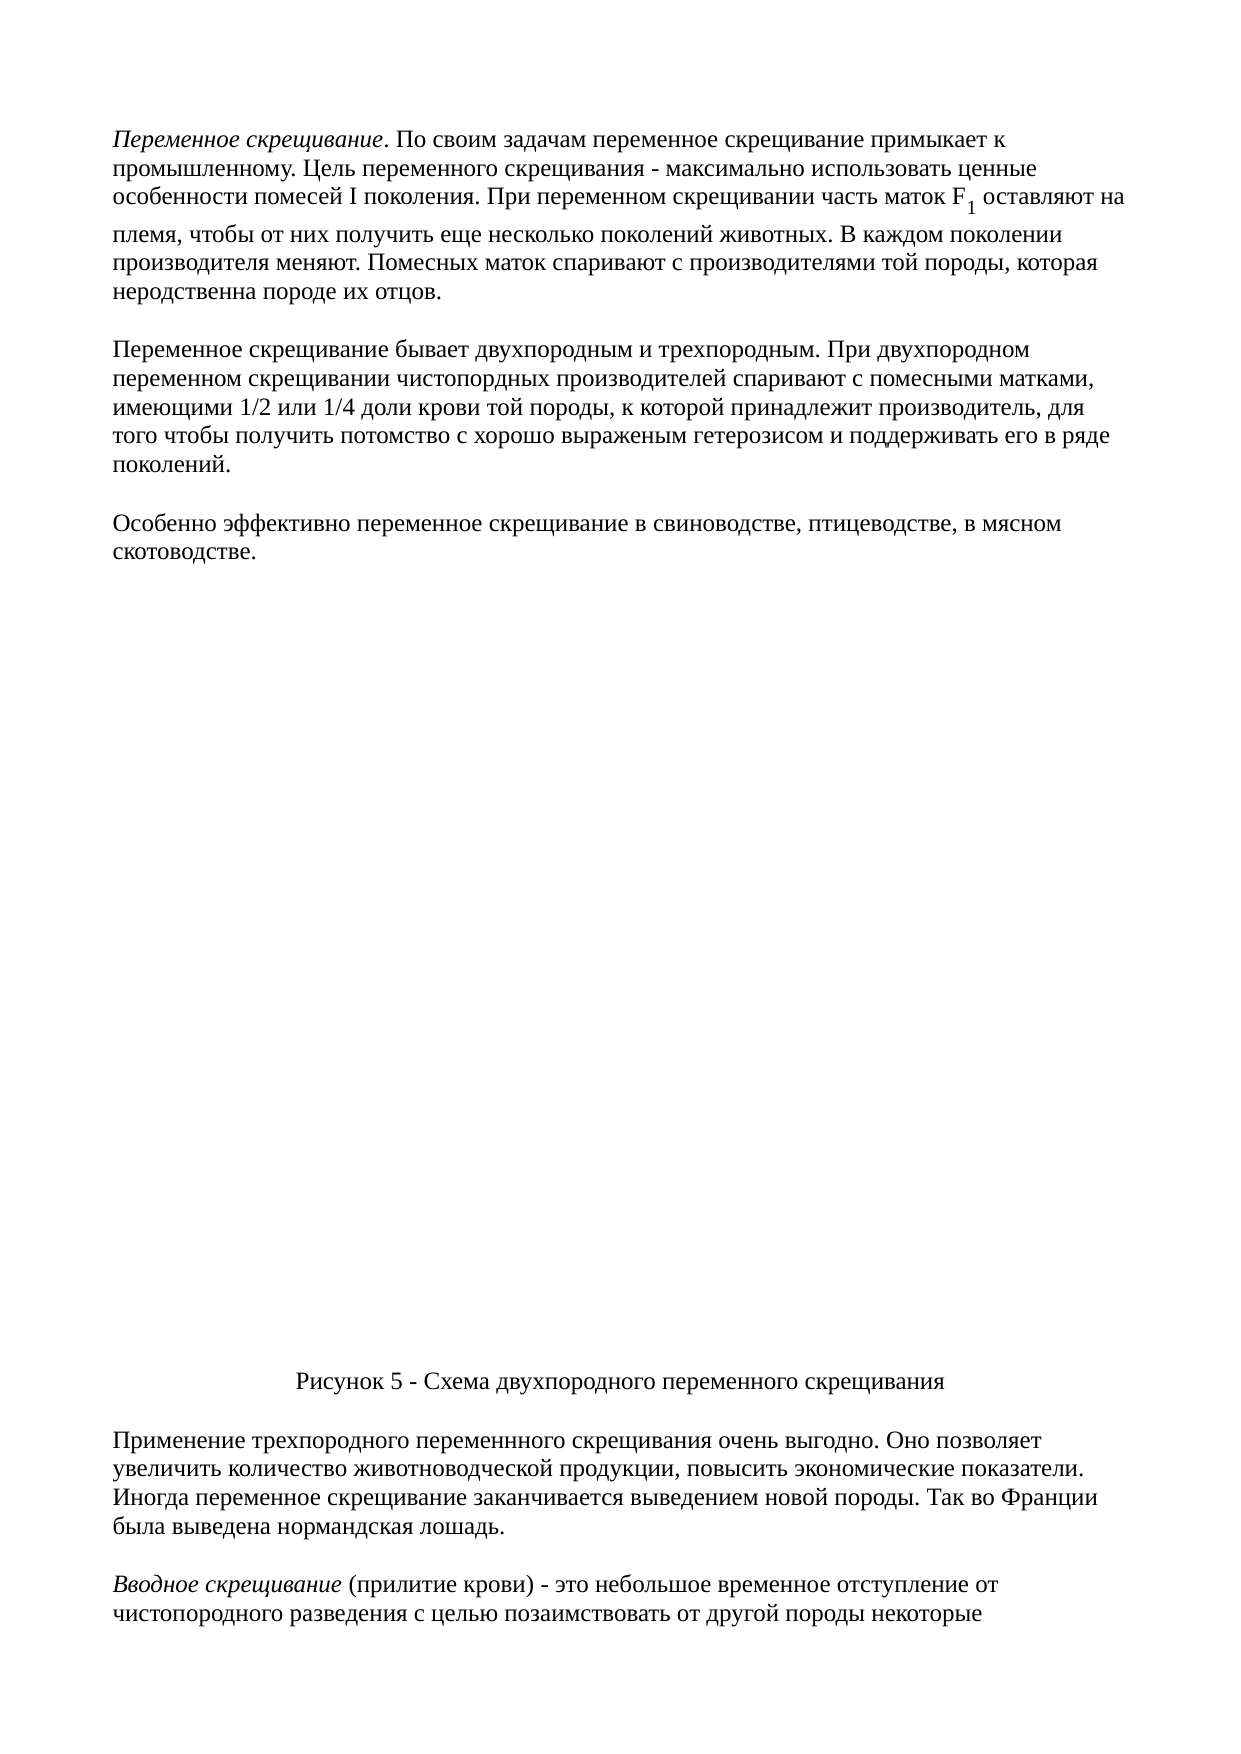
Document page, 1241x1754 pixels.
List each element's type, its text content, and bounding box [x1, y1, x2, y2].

table_header Переменное скрещивание. По своим задачам переменное скрещивание примыкает к промышленному. Цель переменного скрещивания - максимально использовать ценные особенности помесей I поколения. При переменном скрещивании часть маток F1 оставляют на племя, чтобы от них получить еще несколько поколений животных. В каждом поколении производителя меняют. Помесных маток спаривают с производителями той породы, которая неродственна породе их отцов. Переменное скрещивание бывает двухпородным и трехпородным. При двухпородном переменном скрещивании чистопордных производителей спаривают с помесными матками, имеющими 1/2 или 1/4 доли крови той породы, к которой принадлежит производитель, для того чтобы получить потомство с хорошо выраженым гетерозисом и поддерживать его в ряде поколений. Особенно эффективно переменное скрещивание в свиноводстве, птицеводстве, в мясном скотоводстве. Рисунок 5 - Схема двухпородного переменного скрещивания Применение трехпородного переменнного скрещивания очень выгодно. Оно позволяет увеличить количество животноводческой продукции, повысить экономические показатели. Иногда переменное скрещивание заканчивается выведением новой породы. Так во Франции была выведена нормандская лошадь. Вводное скрещивание (прилитие крови) - это небольшое временное отступление от чистопородного разведения с целью позаимствовать от другой породы некоторые [109, 121, 1131, 1629]
table_header [106, 118, 1134, 1632]
